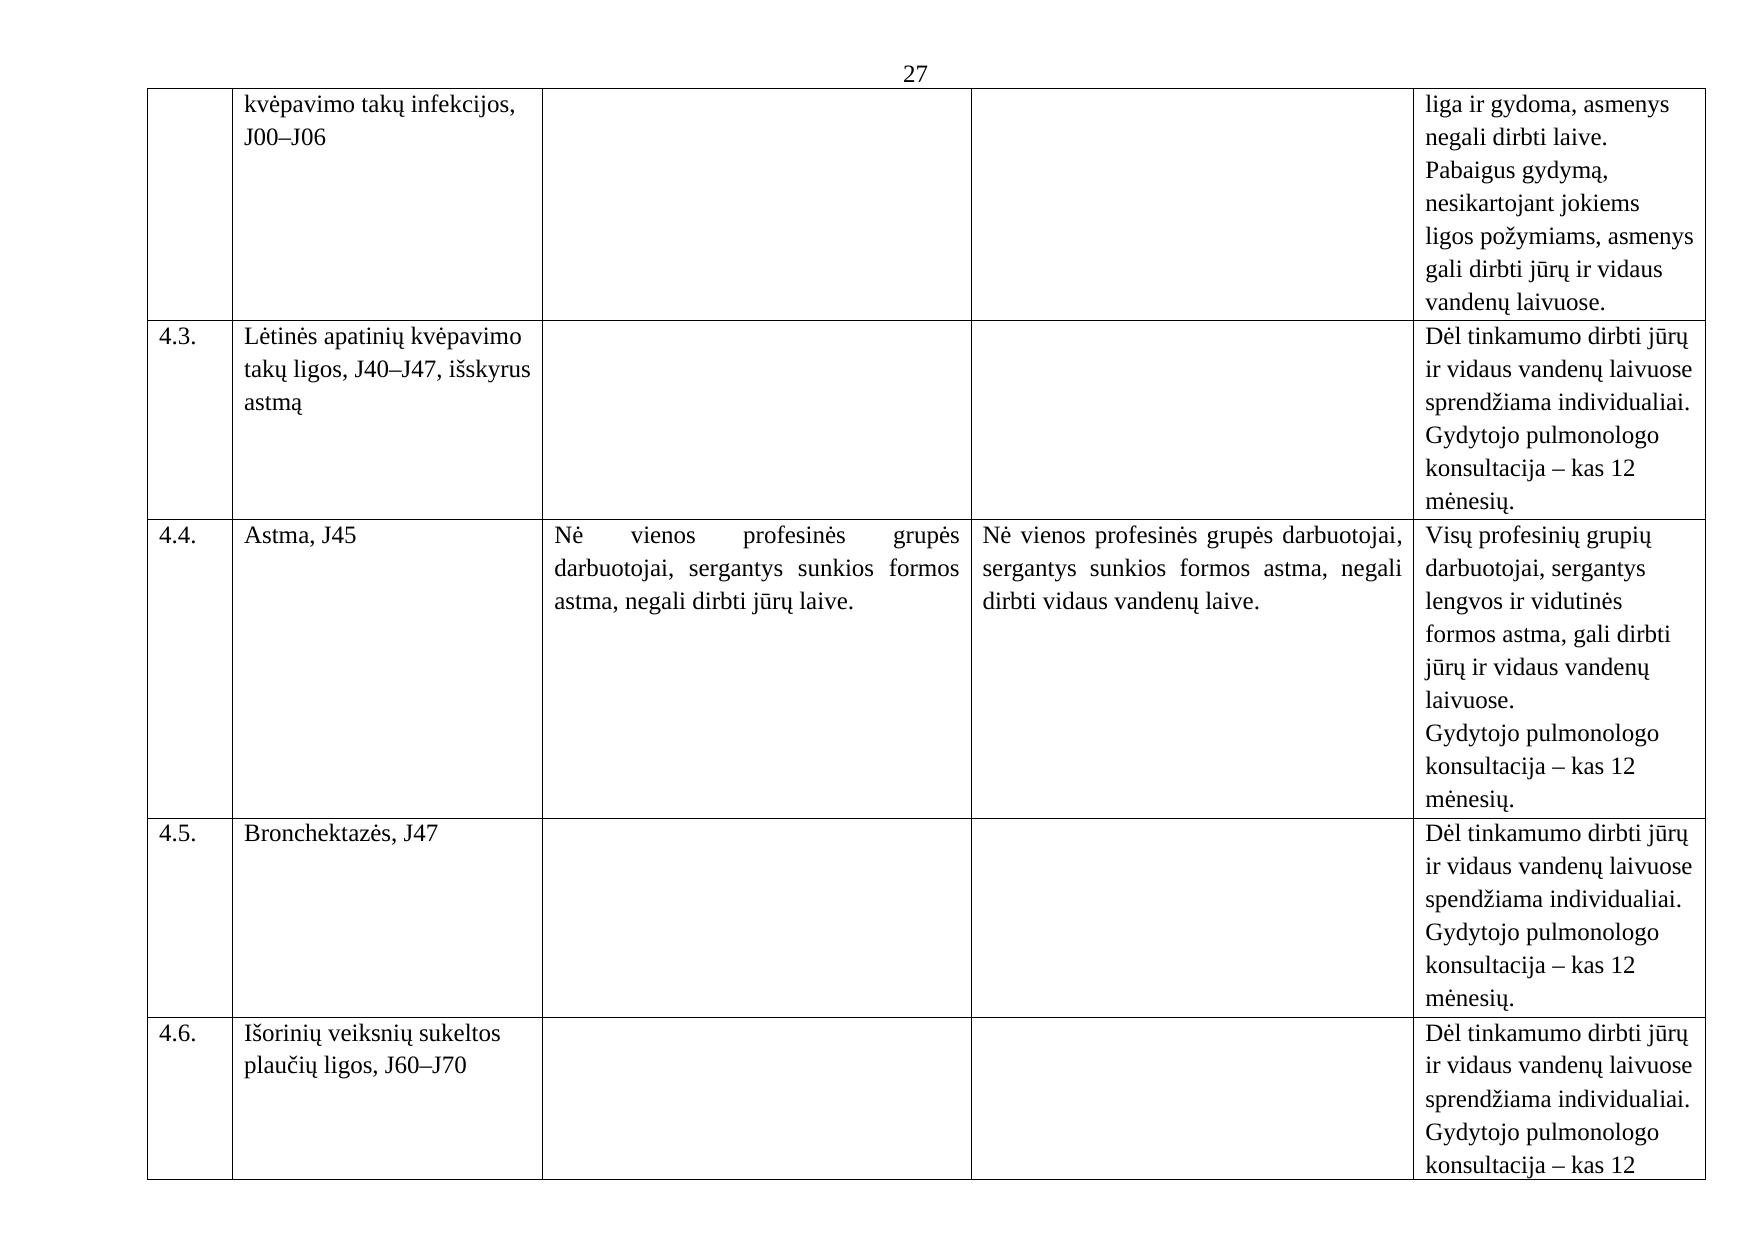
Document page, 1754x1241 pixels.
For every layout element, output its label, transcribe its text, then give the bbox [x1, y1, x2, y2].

table_cell Bronchektazės, J47 [233, 819, 542, 1017]
table_cell [972, 1018, 1413, 1178]
table_cell Nė vienos profesinės grupės darbuotojai, sergantys sunkios formos astma, negali dirbti vidaus vandenų laive. [972, 520, 1413, 817]
table_cell [972, 819, 1413, 1017]
table_cell [543, 819, 971, 1017]
table_cell [148, 89, 232, 320]
table_cell 4.3. [148, 321, 232, 519]
table_cell liga ir gydoma, asmenys negali dirbti laive. Pabaigus gydymą, nesikartojant jokiems ligos požymiams, asmenys gali dirbti jūrų ir vidaus vandenų laivuose. [1414, 89, 1705, 320]
table_cell [543, 1018, 971, 1178]
table_cell Dėl tinkamumo dirbti jūrų ir vidaus vandenų laivuose spendžiama individualiai. Gydytojo pulmonologo konsultacija – kas 12 mėnesių. [1414, 819, 1705, 1017]
table_cell Dėl tinkamumo dirbti jūrų ir vidaus vandenų laivuose sprendžiama individualiai. Gydytojo pulmonologo konsultacija – kas 12 [1414, 1018, 1705, 1178]
table_cell Visų profesinių grupių darbuotojai, sergantys lengvos ir vidutinės formos astma, gali dirbti jūrų ir vidaus vandenų laivuose. Gydytojo pulmonologo konsultacija – kas 12 mėnesių. [1414, 520, 1705, 817]
table_cell Lėtinės apatinių kvėpavimo takų ligos, J40–J47, išskyrus astmą [233, 321, 542, 519]
table_cell 4.4. [148, 520, 232, 817]
table_cell [543, 89, 971, 320]
table_cell kvėpavimo takų infekcijos, J00–J06 [233, 89, 542, 320]
table_cell [972, 89, 1413, 320]
table_cell [972, 321, 1413, 519]
table_cell Išorinių veiksnių sukeltos plaučių ligos, J60–J70 [233, 1018, 542, 1178]
table_cell 4.6. [148, 1018, 232, 1178]
table_cell 4.5. [148, 819, 232, 1017]
table_cell Astma, J45 [233, 520, 542, 817]
table_cell Nė vienos profesinės grupės darbuotojai, sergantys sunkios formos astma, negali dirbti jūrų laive. [543, 520, 971, 817]
table_cell [543, 321, 971, 519]
table_cell Dėl tinkamumo dirbti jūrų ir vidaus vandenų laivuose sprendžiama individualiai. Gydytojo pulmonologo konsultacija – kas 12 mėnesių. [1414, 321, 1705, 519]
